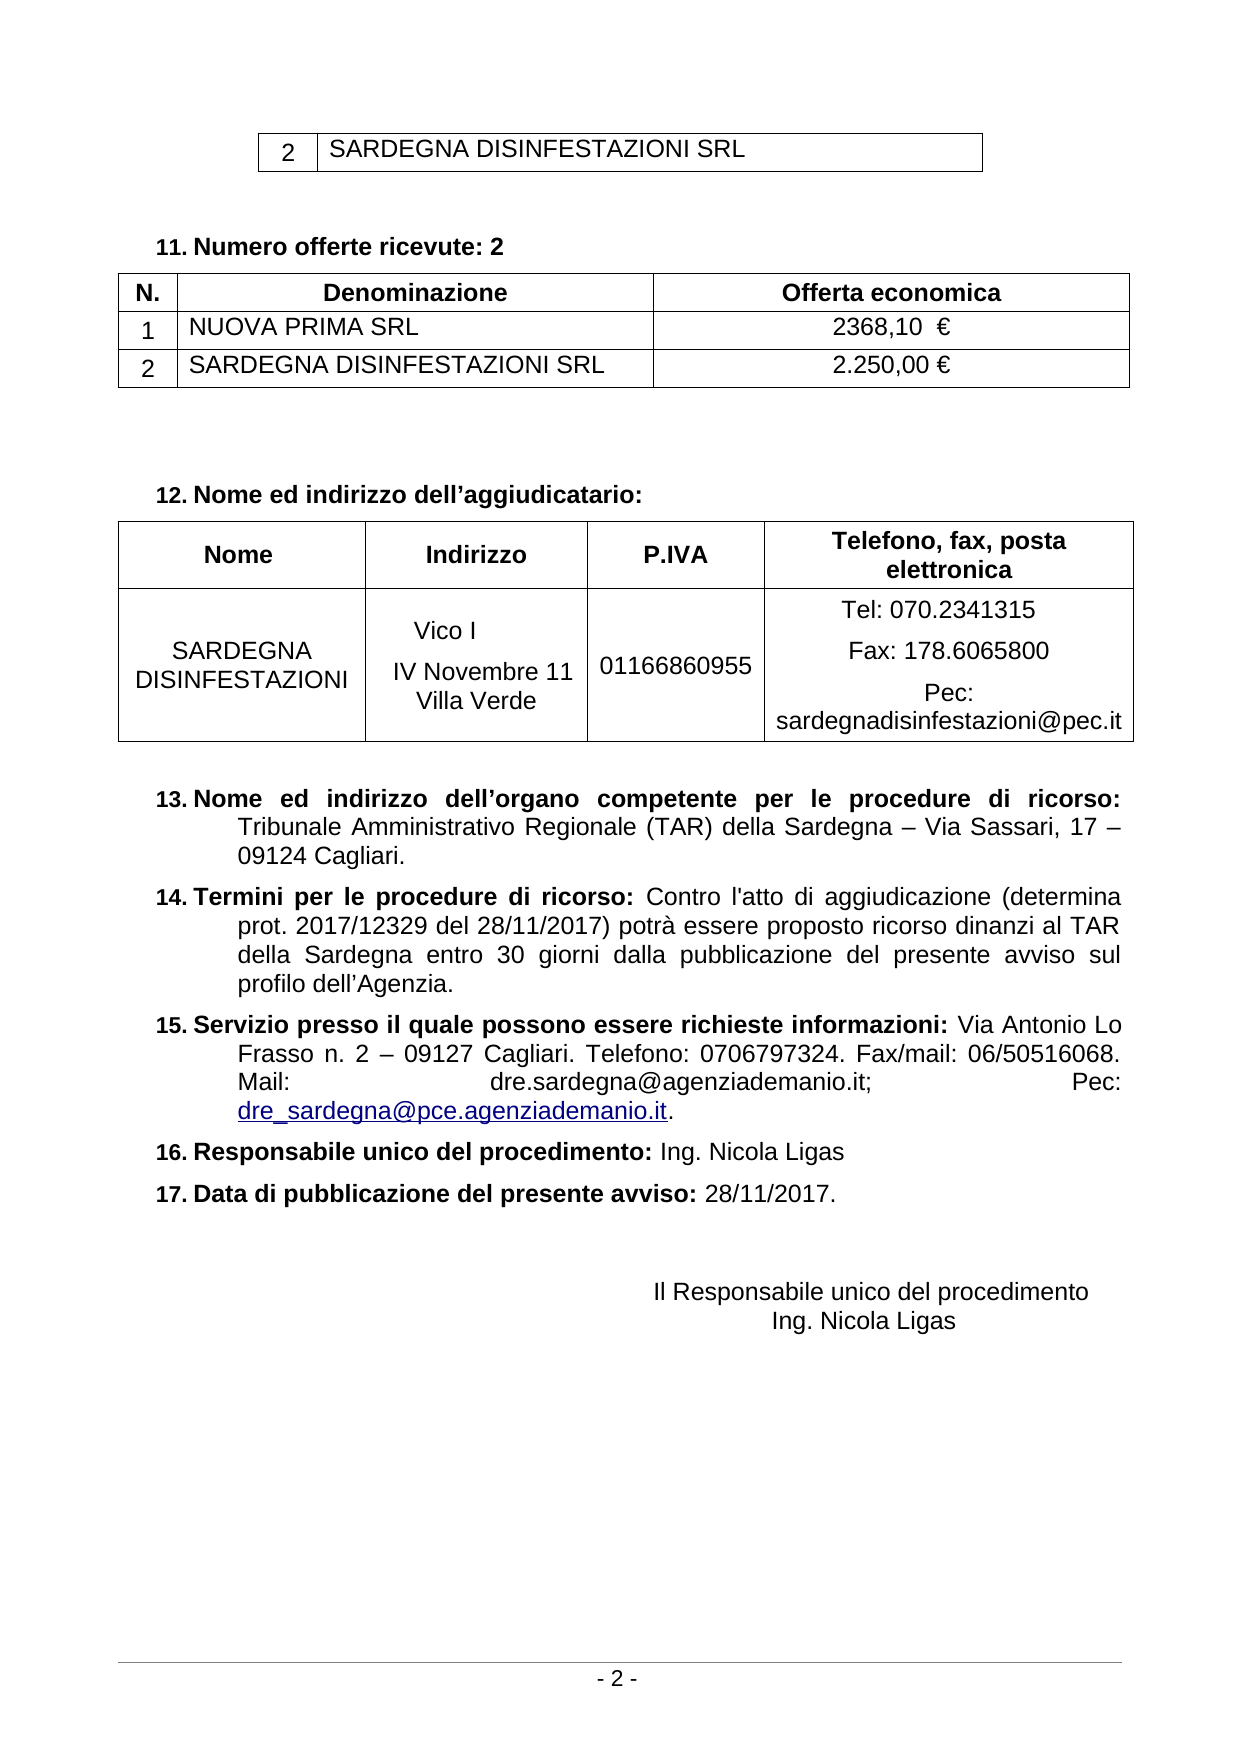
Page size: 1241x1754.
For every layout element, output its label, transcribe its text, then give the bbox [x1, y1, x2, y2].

table_cell SARDEGNA DISINFESTAZIONI SRL [318, 134, 982, 171]
table_header N. [119, 274, 177, 311]
list Termini per le procedure di ricorso: Contro l'atto di aggiudicazione (determina prot. 2017/12329 del 28/11/2017) potrà essere proposto ricorso dinanzi al TAR della Sardegna entro 30 giorni dalla pubblicazione del presente avviso sul profilo dell’Agenzia. [156, 882, 1122, 997]
list Servizio presso il quale possono essere richieste informazioni: Via Antonio Lo Frasso n. 2 – 09127 Cagliari. Telefono: 0706797324. Fax/mail: 06/50516068. Mail: dre.sardegna@agenziademanio.it; Pec: dre_sardegna@pce.agenziademanio.it. [156, 1010, 1122, 1125]
table_header Denominazione [178, 274, 653, 311]
table_cell SARDEGNA DISINFESTAZIONI SRL [178, 350, 653, 387]
table_cell 2 [119, 350, 177, 387]
table_header Nome [119, 522, 365, 588]
table_cell Vico I IV Novembre 11 Villa Verde [366, 589, 587, 741]
table_cell 01166860955 [588, 589, 764, 741]
text Ing. Nicola Ligas [694, 1306, 1034, 1335]
list Numero offerte ricevute: 2 [156, 232, 1122, 260]
table_header Indirizzo [366, 522, 587, 588]
table_header Offerta economica [654, 274, 1129, 311]
table_cell NUOVA PRIMA SRL [178, 312, 653, 349]
list Responsabile unico del procedimento: Ing. Nicola Ligas [156, 1137, 1122, 1166]
table_cell 2368,10 € [654, 312, 1129, 349]
table_header Telefono, fax, posta elettronica [765, 522, 1133, 588]
table_header P.IVA [588, 522, 764, 588]
list Nome ed indirizzo dell’organo competente per le procedure di ricorso: Tribunale Amministrativo Regionale (TAR) della Sardegna – Via Sassari, 17 – 09124 Cagliari. [156, 783, 1122, 870]
table_cell 1 [119, 312, 177, 349]
table_cell 2.250,00 € [654, 350, 1129, 387]
table_cell SARDEGNA DISINFESTAZIONI [119, 589, 365, 741]
list Nome ed indirizzo dell’aggiudicatario: [156, 479, 1122, 508]
text Il Responsabile unico del procedimento [620, 1277, 1122, 1306]
table_cell Tel: 070.2341315 Fax: 178.6065800 Pec: sardegnadisinfestazioni@pec.it [765, 589, 1133, 741]
table_cell 2 [259, 134, 317, 171]
list Data di pubblicazione del presente avviso: 28/11/2017. [156, 1178, 1122, 1207]
